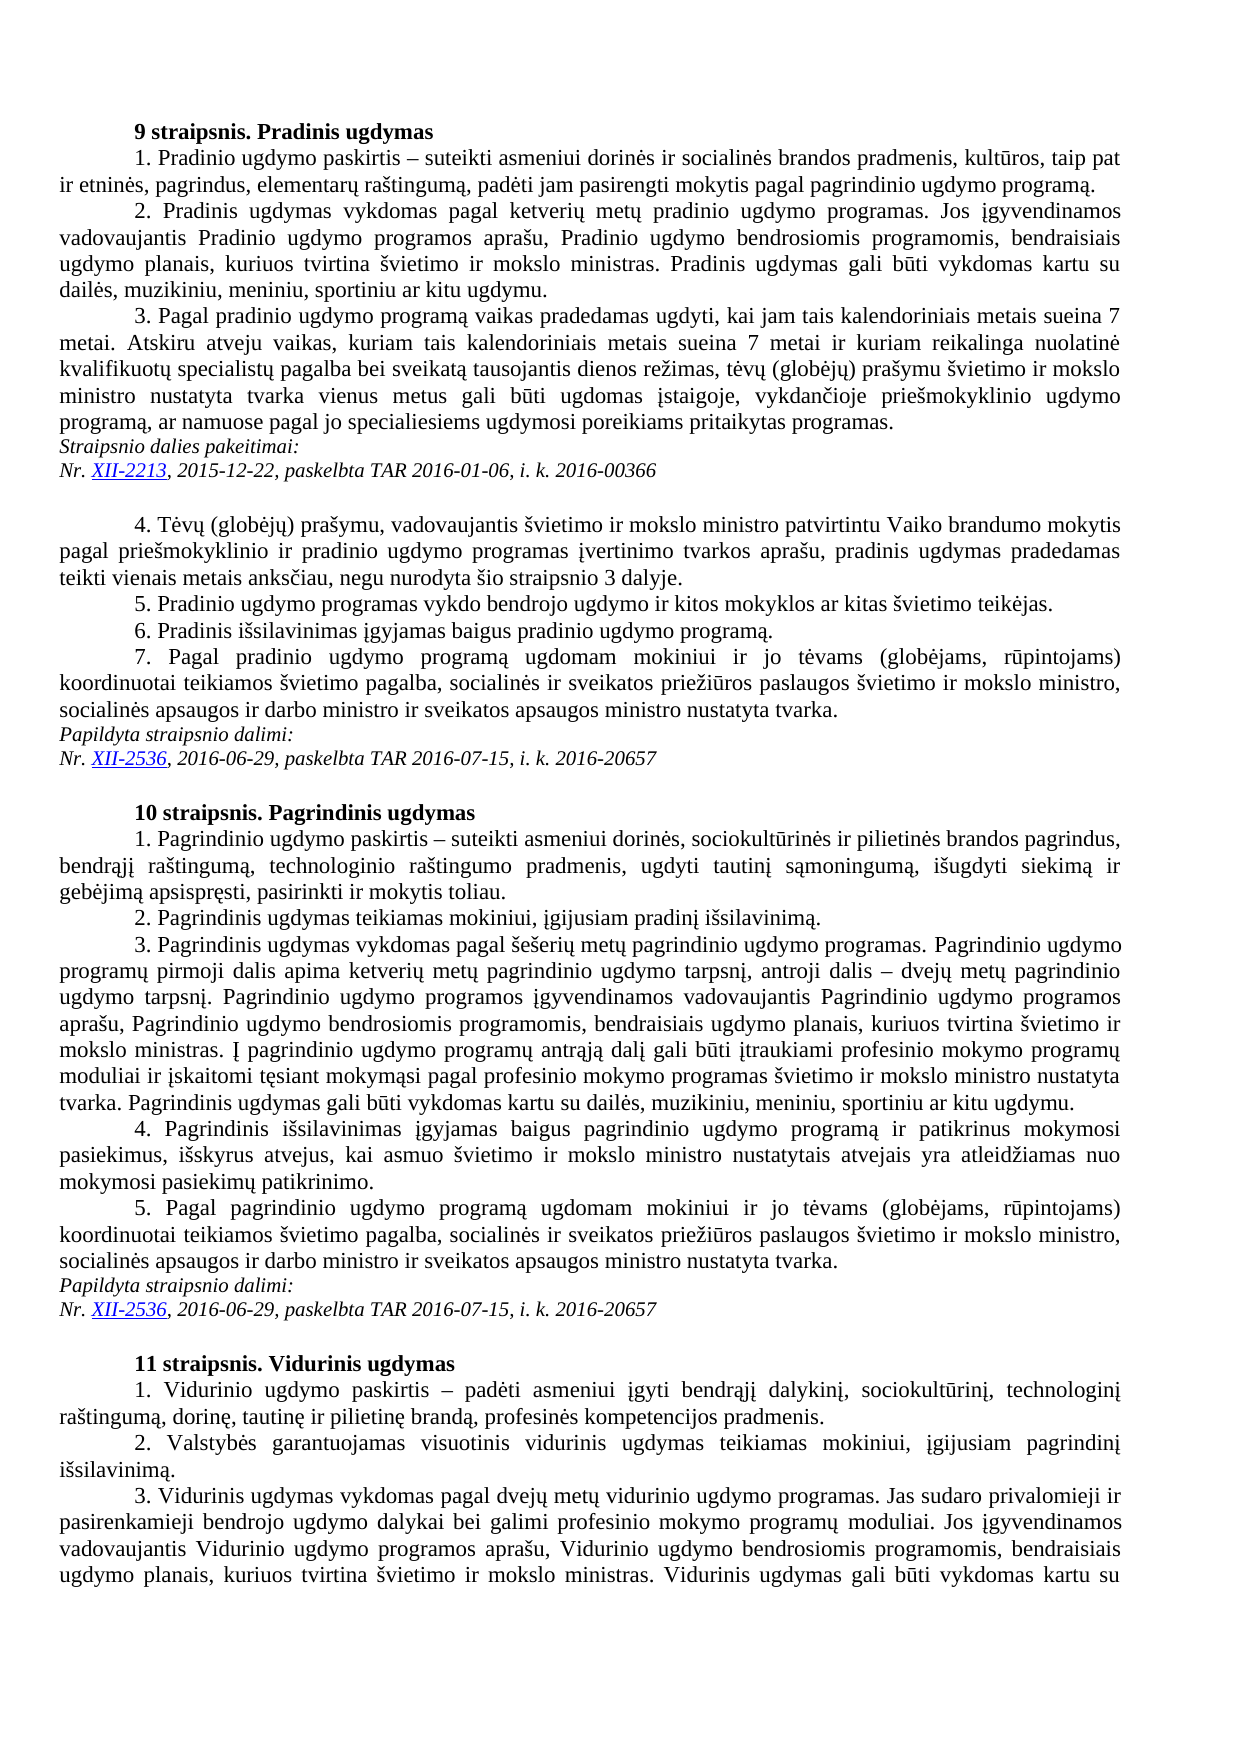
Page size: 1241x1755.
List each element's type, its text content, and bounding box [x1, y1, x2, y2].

text 3. Pagal pradinio ugdymo programą vaikas pradedamas ugdyti, kai jam tais kalendoriniais metais sueina 7 metai. Atskiru atveju vaikas, kuriam tais kalendoriniais metais sueina 7 metai ir kuriam reikalinga nuolatinė kvalifikuotų specialistų pagalba bei sveikatą tausojantis dienos režimas, tėvų (globėjų) prašymu švietimo ir mokslo ministro nustatyta tvarka vienus metus gali būti ugdomas įstaigoje, vykdančioje priešmokyklinio ugdymo programą, ar namuose pagal jo specialiesiems ugdymosi poreikiams pritaikytas programas. [59, 303, 1122, 434]
text 2. Valstybės garantuojamas visuotinis vidurinis ugdymas teikiamas mokiniui, įgijusiam pagrindinį išsilavinimą. [59, 1429, 1122, 1482]
text 6. Pradinis išsilavinimas įgyjamas baigus pradinio ugdymo programą. [59, 617, 1122, 643]
text 9 straipsnis. Pradinis ugdymas [59, 118, 1122, 144]
text Nr. XII-2536, 2016-06-29, paskelbta TAR 2016-07-15, i. k. 2016-20657 [59, 746, 1122, 770]
text 5. Pagal pagrindinio ugdymo programą ugdomam mokiniui ir jo tėvams (globėjams, rūpintojams) koordinuotai teikiamos švietimo pagalba, socialinės ir sveikatos priežiūros paslaugos švietimo ir mokslo ministro, socialinės apsaugos ir darbo ministro ir sveikatos apsaugos ministro nustatyta tvarka. [59, 1194, 1122, 1273]
text 10 straipsnis. Pagrindinis ugdymas [59, 799, 1122, 825]
text 4. Tėvų (globėjų) prašymu, vadovaujantis švietimo ir mokslo ministro patvirtintu Vaiko brandumo mokytis pagal priešmokyklinio ir pradinio ugdymo programas įvertinimo tvarkos aprašu, pradinis ugdymas pradedamas teikti vienais metais anksčiau, negu nurodyta šio straipsnio 3 dalyje. [59, 511, 1122, 590]
text Nr. XII-2536, 2016-06-29, paskelbta TAR 2016-07-15, i. k. 2016-20657 [59, 1297, 1122, 1321]
text Nr. XII-2213, 2015-12-22, paskelbta TAR 2016-01-06, i. k. 2016-00366 [59, 458, 1122, 482]
text 7. Pagal pradinio ugdymo programą ugdomam mokiniui ir jo tėvams (globėjams, rūpintojams) koordinuotai teikiamos švietimo pagalba, socialinės ir sveikatos priežiūros paslaugos švietimo ir mokslo ministro, socialinės apsaugos ir darbo ministro ir sveikatos apsaugos ministro nustatyta tvarka. [59, 643, 1122, 722]
text 1. Pagrindinio ugdymo paskirtis – suteikti asmeniui dorinės, sociokultūrinės ir pilietinės brandos pagrindus, bendrąjį raštingumą, technologinio raštingumo pradmenis, ugdyti tautinį sąmoningumą, išugdyti siekimą ir gebėjimą apsispręsti, pasirinkti ir mokytis toliau. [59, 825, 1122, 904]
text Papildyta straipsnio dalimi: [59, 722, 1122, 746]
text Straipsnio dalies pakeitimai: [59, 434, 1122, 458]
text 2. Pagrindinis ugdymas teikiamas mokiniui, įgijusiam pradinį išsilavinimą. [59, 904, 1122, 931]
text 1. Vidurinio ugdymo paskirtis – padėti asmeniui įgyti bendrąjį dalykinį, sociokultūrinį, technologinį raštingumą, dorinę, tautinę ir pilietinę brandą, profesinės kompetencijos pradmenis. [59, 1377, 1122, 1429]
text 1. Pradinio ugdymo paskirtis – suteikti asmeniui dorinės ir socialinės brandos pradmenis, kultūros, taip pat ir etninės, pagrindus, elementarų raštingumą, padėti jam pasirengti mokytis pagal pagrindinio ugdymo programą. [59, 144, 1122, 197]
text 11 straipsnis. Vidurinis ugdymas [59, 1350, 1122, 1377]
text Papildyta straipsnio dalimi: [59, 1273, 1122, 1297]
text 3. Pagrindinis ugdymas vykdomas pagal šešerių metų pagrindinio ugdymo programas. Pagrindinio ugdymo programų pirmoji dalis apima ketverių metų pagrindinio ugdymo tarpsnį, antroji dalis – dvejų metų pagrindinio ugdymo tarpsnį. Pagrindinio ugdymo programos įgyvendinamos vadovaujantis Pagrindinio ugdymo programos aprašu, Pagrindinio ugdymo bendrosiomis programomis, bendraisiais ugdymo planais, kuriuos tvirtina švietimo ir mokslo ministras. Į pagrindinio ugdymo programų antrąją dalį gali būti įtraukiami profesinio mokymo programų moduliai ir įskaitomi tęsiant mokymąsi pagal profesinio mokymo programas švietimo ir mokslo ministro nustatyta tvarka. Pagrindinis ugdymas gali būti vykdomas kartu su dailės, muzikiniu, meniniu, sportiniu ar kitu ugdymu. [59, 931, 1122, 1115]
text 5. Pradinio ugdymo programas vykdo bendrojo ugdymo ir kitos mokyklos ar kitas švietimo teikėjas. [59, 590, 1122, 617]
text 4. Pagrindinis išsilavinimas įgyjamas baigus pagrindinio ugdymo programą ir patikrinus mokymosi pasiekimus, išskyrus atvejus, kai asmuo švietimo ir mokslo ministro nustatytais atvejais yra atleidžiamas nuo mokymosi pasiekimų patikrinimo. [59, 1115, 1122, 1194]
text 3. Vidurinis ugdymas vykdomas pagal dvejų metų vidurinio ugdymo programas. Jas sudaro privalomieji ir pasirenkamieji bendrojo ugdymo dalykai bei galimi profesinio mokymo programų moduliai. Jos įgyvendinamos vadovaujantis Vidurinio ugdymo programos aprašu, Vidurinio ugdymo bendrosiomis programomis, bendraisiais ugdymo planais, kuriuos tvirtina švietimo ir mokslo ministras. Vidurinis ugdymas gali būti vykdomas kartu su [59, 1482, 1122, 1587]
text 2. Pradinis ugdymas vykdomas pagal ketverių metų pradinio ugdymo programas. Jos įgyvendinamos vadovaujantis Pradinio ugdymo programos aprašu, Pradinio ugdymo bendrosiomis programomis, bendraisiais ugdymo planais, kuriuos tvirtina švietimo ir mokslo ministras. Pradinis ugdymas gali būti vykdomas kartu su dailės, muzikiniu, meniniu, sportiniu ar kitu ugdymu. [59, 197, 1122, 303]
